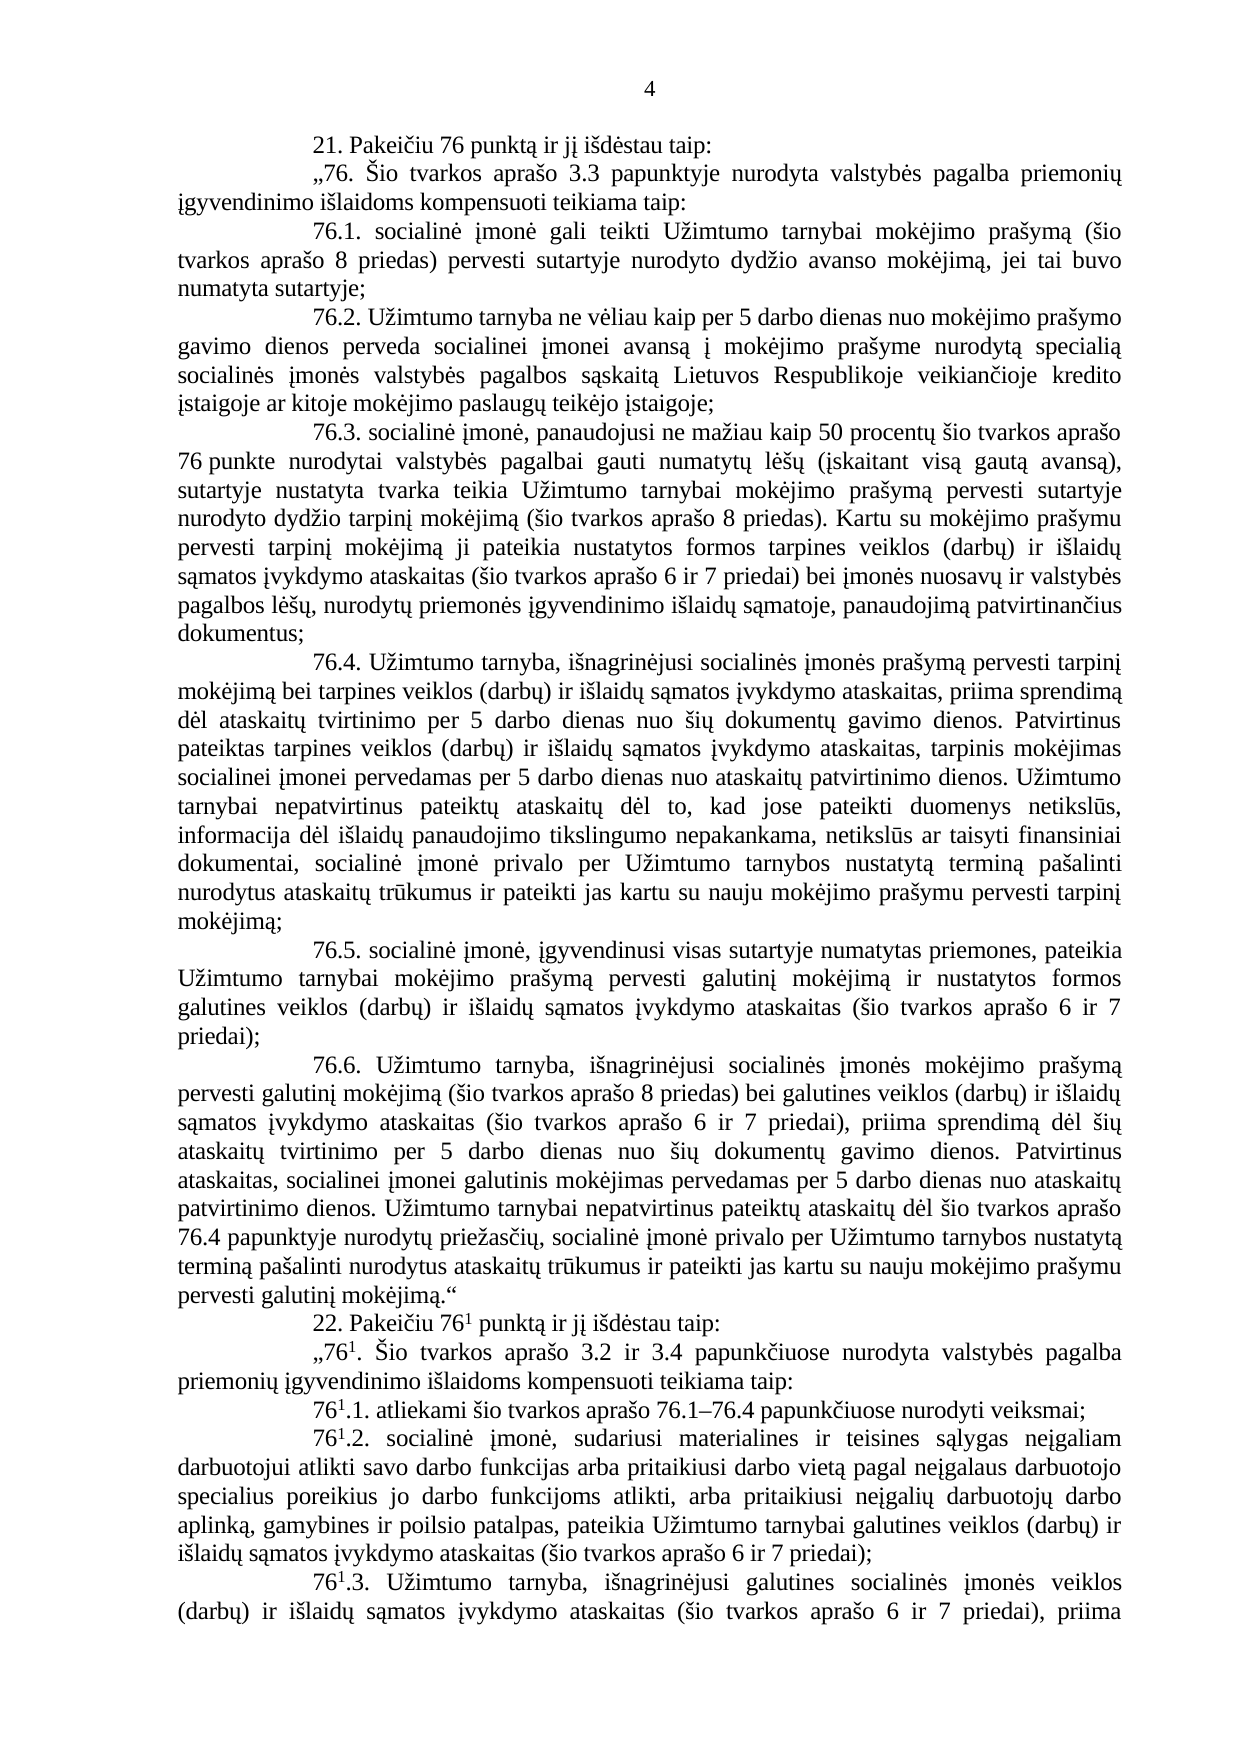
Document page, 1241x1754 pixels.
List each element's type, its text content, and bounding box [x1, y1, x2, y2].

text 76.2. Užimtumo tarnyba ne vėliau kaip per 5 darbo dienas nuo mokėjimo prašymo gavimo dienos perveda socialinei įmonei avansą į mokėjimo prašyme nurodytą specialią socialinės įmonės valstybės pagalbos sąskaitą Lietuvos Respublikoje veikiančioje kredito įstaigoje ar kitoje mokėjimo paslaugų teikėjo įstaigoje; [177, 302, 1122, 417]
text 761.2. socialinė įmonė, sudariusi materialines ir teisines sąlygas neįgaliam darbuotojui atlikti savo darbo funkcijas arba pritaikiusi darbo vietą pagal neįgalaus darbuotojo specialius poreikius jo darbo funkcijoms atlikti, arba pritaikiusi neįgalių darbuotojų darbo aplinką, gamybines ir poilsio patalpas, pateikia Užimtumo tarnybai galutines veiklos (darbų) ir išlaidų sąmatos įvykdymo ataskaitas (šio tvarkos aprašo 6 ir 7 priedai); [177, 1423, 1122, 1567]
text „76. Šio tvarkos aprašo 3.3 papunktyje nurodyta valstybės pagalba priemonių įgyvendinimo išlaidoms kompensuoti teikiama taip: [177, 158, 1122, 216]
text 761.3. Užimtumo tarnyba, išnagrinėjusi galutines socialinės įmonės veiklos (darbų) ir išlaidų sąmatos įvykdymo ataskaitas (šio tvarkos aprašo 6 ir 7 priedai), priima [177, 1567, 1122, 1625]
text 76.3. socialinė įmonė, panaudojusi ne mažiau kaip 50 procentų šio tvarkos aprašo 76 punkte nurodytai valstybės pagalbai gauti numatytų lėšų (įskaitant visą gautą avansą), sutartyje nustatyta tvarka teikia Užimtumo tarnybai mokėjimo prašymą pervesti sutartyje nurodyto dydžio tarpinį mokėjimą (šio tvarkos aprašo 8 priedas). Kartu su mokėjimo prašymu pervesti tarpinį mokėjimą ji pateikia nustatytos formos tarpines veiklos (darbų) ir išlaidų sąmatos įvykdymo ataskaitas (šio tvarkos aprašo 6 ir 7 priedai) bei įmonės nuosavų ir valstybės pagalbos lėšų, nurodytų priemonės įgyvendinimo išlaidų sąmatoje, panaudojimą patvirtinančius dokumentus; [177, 417, 1122, 647]
text 76.1. socialinė įmonė gali teikti Užimtumo tarnybai mokėjimo prašymą (šio tvarkos aprašo 8 priedas) pervesti sutartyje nurodyto dydžio avanso mokėjimą, jei tai buvo numatyta sutartyje; [177, 216, 1122, 302]
text 76.6. Užimtumo tarnyba, išnagrinėjusi socialinės įmonės mokėjimo prašymą pervesti galutinį mokėjimą (šio tvarkos aprašo 8 priedas) bei galutines veiklos (darbų) ir išlaidų sąmatos įvykdymo ataskaitas (šio tvarkos aprašo 6 ir 7 priedai), priima sprendimą dėl šių ataskaitų tvirtinimo per 5 darbo dienas nuo šių dokumentų gavimo dienos. Patvirtinus ataskaitas, socialinei įmonei galutinis mokėjimas pervedamas per 5 darbo dienas nuo ataskaitų patvirtinimo dienos. Užimtumo tarnybai nepatvirtinus pateiktų ataskaitų dėl šio tvarkos aprašo 76.4 papunktyje nurodytų priežasčių, socialinė įmonė privalo per Užimtumo tarnybos nustatytą terminą pašalinti nurodytus ataskaitų trūkumus ir pateikti jas kartu su nauju mokėjimo prašymu pervesti galutinį mokėjimą.“ [177, 1050, 1122, 1308]
text 76.5. socialinė įmonė, įgyvendinusi visas sutartyje numatytas priemones, pateikia Užimtumo tarnybai mokėjimo prašymą pervesti galutinį mokėjimą ir nustatytos formos galutines veiklos (darbų) ir išlaidų sąmatos įvykdymo ataskaitas (šio tvarkos aprašo 6 ir 7 priedai); [177, 935, 1122, 1050]
text 21. Pakeičiu 76 punktą ir jį išdėstau taip: [177, 130, 1122, 158]
text 22. Pakeičiu 761 punktą ir jį išdėstau taip: [177, 1308, 1122, 1337]
text 761.1. atliekami šio tvarkos aprašo 76.1–76.4 papunkčiuose nurodyti veiksmai; [177, 1395, 1122, 1423]
text 76.4. Užimtumo tarnyba, išnagrinėjusi socialinės įmonės prašymą pervesti tarpinį mokėjimą bei tarpines veiklos (darbų) ir išlaidų sąmatos įvykdymo ataskaitas, priima sprendimą dėl ataskaitų tvirtinimo per 5 darbo dienas nuo šių dokumentų gavimo dienos. Patvirtinus pateiktas tarpines veiklos (darbų) ir išlaidų sąmatos įvykdymo ataskaitas, tarpinis mokėjimas socialinei įmonei pervedamas per 5 darbo dienas nuo ataskaitų patvirtinimo dienos. Užimtumo tarnybai nepatvirtinus pateiktų ataskaitų dėl to, kad jose pateikti duomenys netikslūs, informacija dėl išlaidų panaudojimo tikslingumo nepakankama, netikslūs ar taisyti finansiniai dokumentai, socialinė įmonė privalo per Užimtumo tarnybos nustatytą terminą pašalinti nurodytus ataskaitų trūkumus ir pateikti jas kartu su nauju mokėjimo prašymu pervesti tarpinį mokėjimą; [177, 647, 1122, 935]
text „761. Šio tvarkos aprašo 3.2 ir 3.4 papunkčiuose nurodyta valstybės pagalba priemonių įgyvendinimo išlaidoms kompensuoti teikiama taip: [177, 1337, 1122, 1395]
